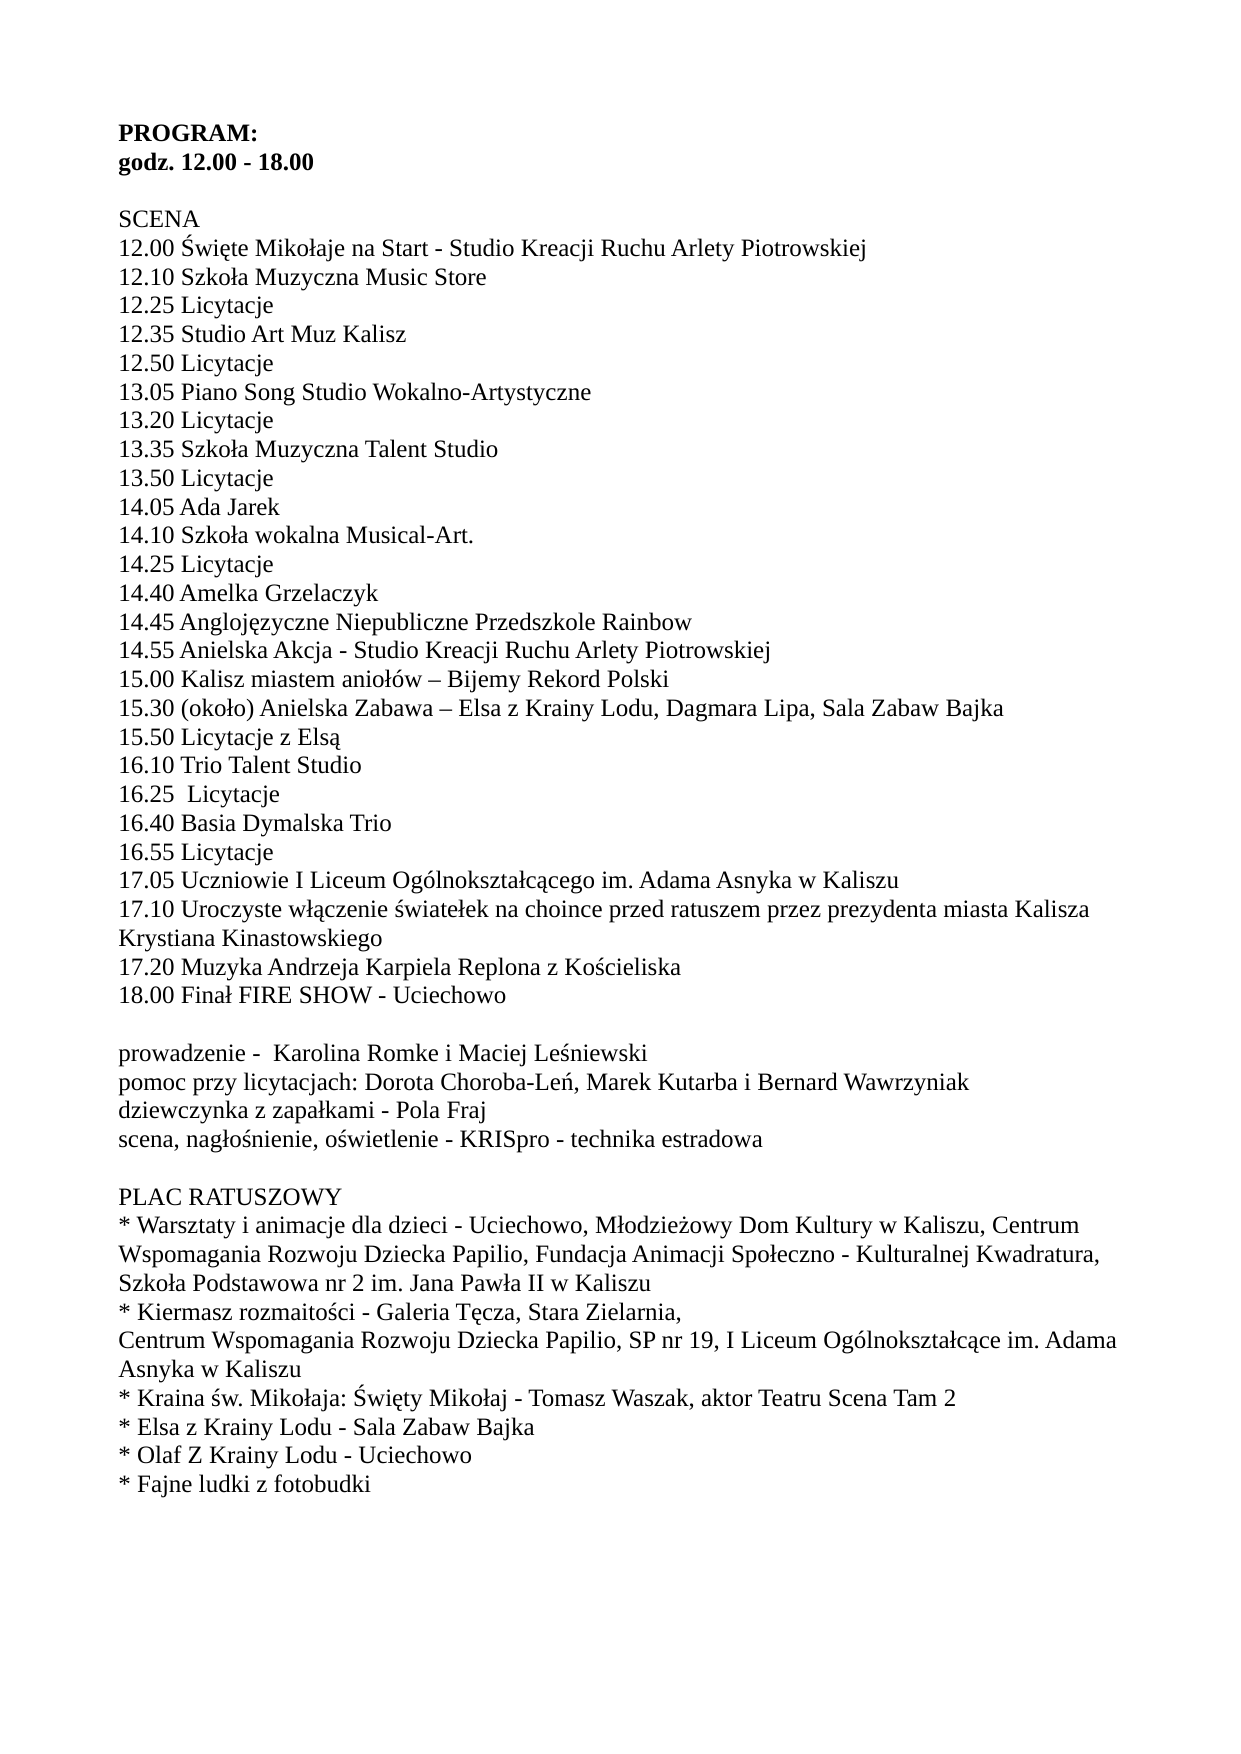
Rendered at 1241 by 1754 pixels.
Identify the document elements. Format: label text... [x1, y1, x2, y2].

text * Kraina św. Mikołaja: Święty Mikołaj - Tomasz Waszak, aktor Teatru Scena Tam 2 [118, 1383, 1122, 1412]
text 14.25 Licytacje [118, 549, 1122, 578]
text 15.50 Licytacje z Elsą [118, 722, 1122, 751]
text 16.25 Licytacje [118, 779, 1122, 808]
text SCENA [118, 204, 1122, 233]
text 16.40 Basia Dymalska Trio [118, 808, 1122, 837]
text 17.05 Uczniowie I Liceum Ogólnokształcącego im. Adama Asnyka w Kaliszu [118, 866, 1122, 894]
text * Olaf Z Krainy Lodu - Uciechowo [118, 1441, 1122, 1469]
text 17.10 Uroczyste włączenie światełek na choince przed ratuszem przez prezydenta miasta Kalisza Krystiana Kinastowskiego [118, 894, 1122, 952]
text 14.55 Anielska Akcja - Studio Kreacji Ruchu Arlety Piotrowskiej [118, 636, 1122, 664]
text 13.05 Piano Song Studio Wokalno-Artystyczne [118, 377, 1122, 406]
text 14.10 Szkoła wokalna Musical-Art. [118, 521, 1122, 549]
text 17.20 Muzyka Andrzeja Karpiela Replona z Kościeliska [118, 952, 1122, 981]
text 12.25 Licytacje [118, 291, 1122, 319]
text Centrum Wspomagania Rozwoju Dziecka Papilio, SP nr 19, I Liceum Ogólnokształcące im. Adama Asnyka w Kaliszu [118, 1326, 1122, 1383]
text 12.10 Szkoła Muzyczna Music Store [118, 262, 1122, 291]
text 13.50 Licytacje [118, 463, 1122, 492]
text 13.20 Licytacje [118, 406, 1122, 434]
text 12.00 Święte Mikołaje na Start - Studio Kreacji Ruchu Arlety Piotrowskiej [118, 233, 1122, 262]
text PROGRAM: [118, 118, 1122, 147]
text 14.45 Anglojęzyczne Niepubliczne Przedszkole Rainbow [118, 607, 1122, 636]
text pomoc przy licytacjach: Dorota Choroba-Leń, Marek Kutarba i Bernard Wawrzyniak [118, 1067, 1122, 1096]
text prowadzenie - Karolina Romke i Maciej Leśniewski [118, 1038, 1122, 1067]
text * Warsztaty i animacje dla dzieci - Uciechowo, Młodzieżowy Dom Kultury w Kaliszu, Centrum Wspomagania Rozwoju Dziecka Papilio, Fundacja Animacji Społeczno - Kulturalnej Kwadratura, [118, 1211, 1122, 1268]
text scena, nagłośnienie, oświetlenie - KRISpro - technika estradowa [118, 1124, 1122, 1153]
text 14.40 Amelka Grzelaczyk [118, 578, 1122, 607]
text dziewczynka z zapałkami - Pola Fraj [118, 1096, 1122, 1124]
text 14.05 Ada Jarek [118, 492, 1122, 521]
text 15.30 (około) Anielska Zabawa – Elsa z Krainy Lodu, Dagmara Lipa, Sala Zabaw Bajka [118, 693, 1122, 722]
text PLAC RATUSZOWY [118, 1182, 1122, 1211]
text 15.00 Kalisz miastem aniołów – Bijemy Rekord Polski [118, 664, 1122, 693]
text * Fajne ludki z fotobudki [118, 1469, 1122, 1498]
text 13.35 Szkoła Muzyczna Talent Studio [118, 434, 1122, 463]
text godz. 12.00 - 18.00 [118, 147, 1122, 176]
text 16.55 Licytacje [118, 837, 1122, 866]
text 18.00 Finał FIRE SHOW - Uciechowo [118, 981, 1122, 1009]
text 12.50 Licytacje [118, 348, 1122, 377]
text * Kiermasz rozmaitości - Galeria Tęcza, Stara Zielarnia, [118, 1297, 1122, 1326]
text 12.35 Studio Art Muz Kalisz [118, 319, 1122, 348]
text * Elsa z Krainy Lodu - Sala Zabaw Bajka [118, 1412, 1122, 1441]
text Szkoła Podstawowa nr 2 im. Jana Pawła II w Kaliszu [118, 1268, 1122, 1297]
text 16.10 Trio Talent Studio [118, 751, 1122, 779]
